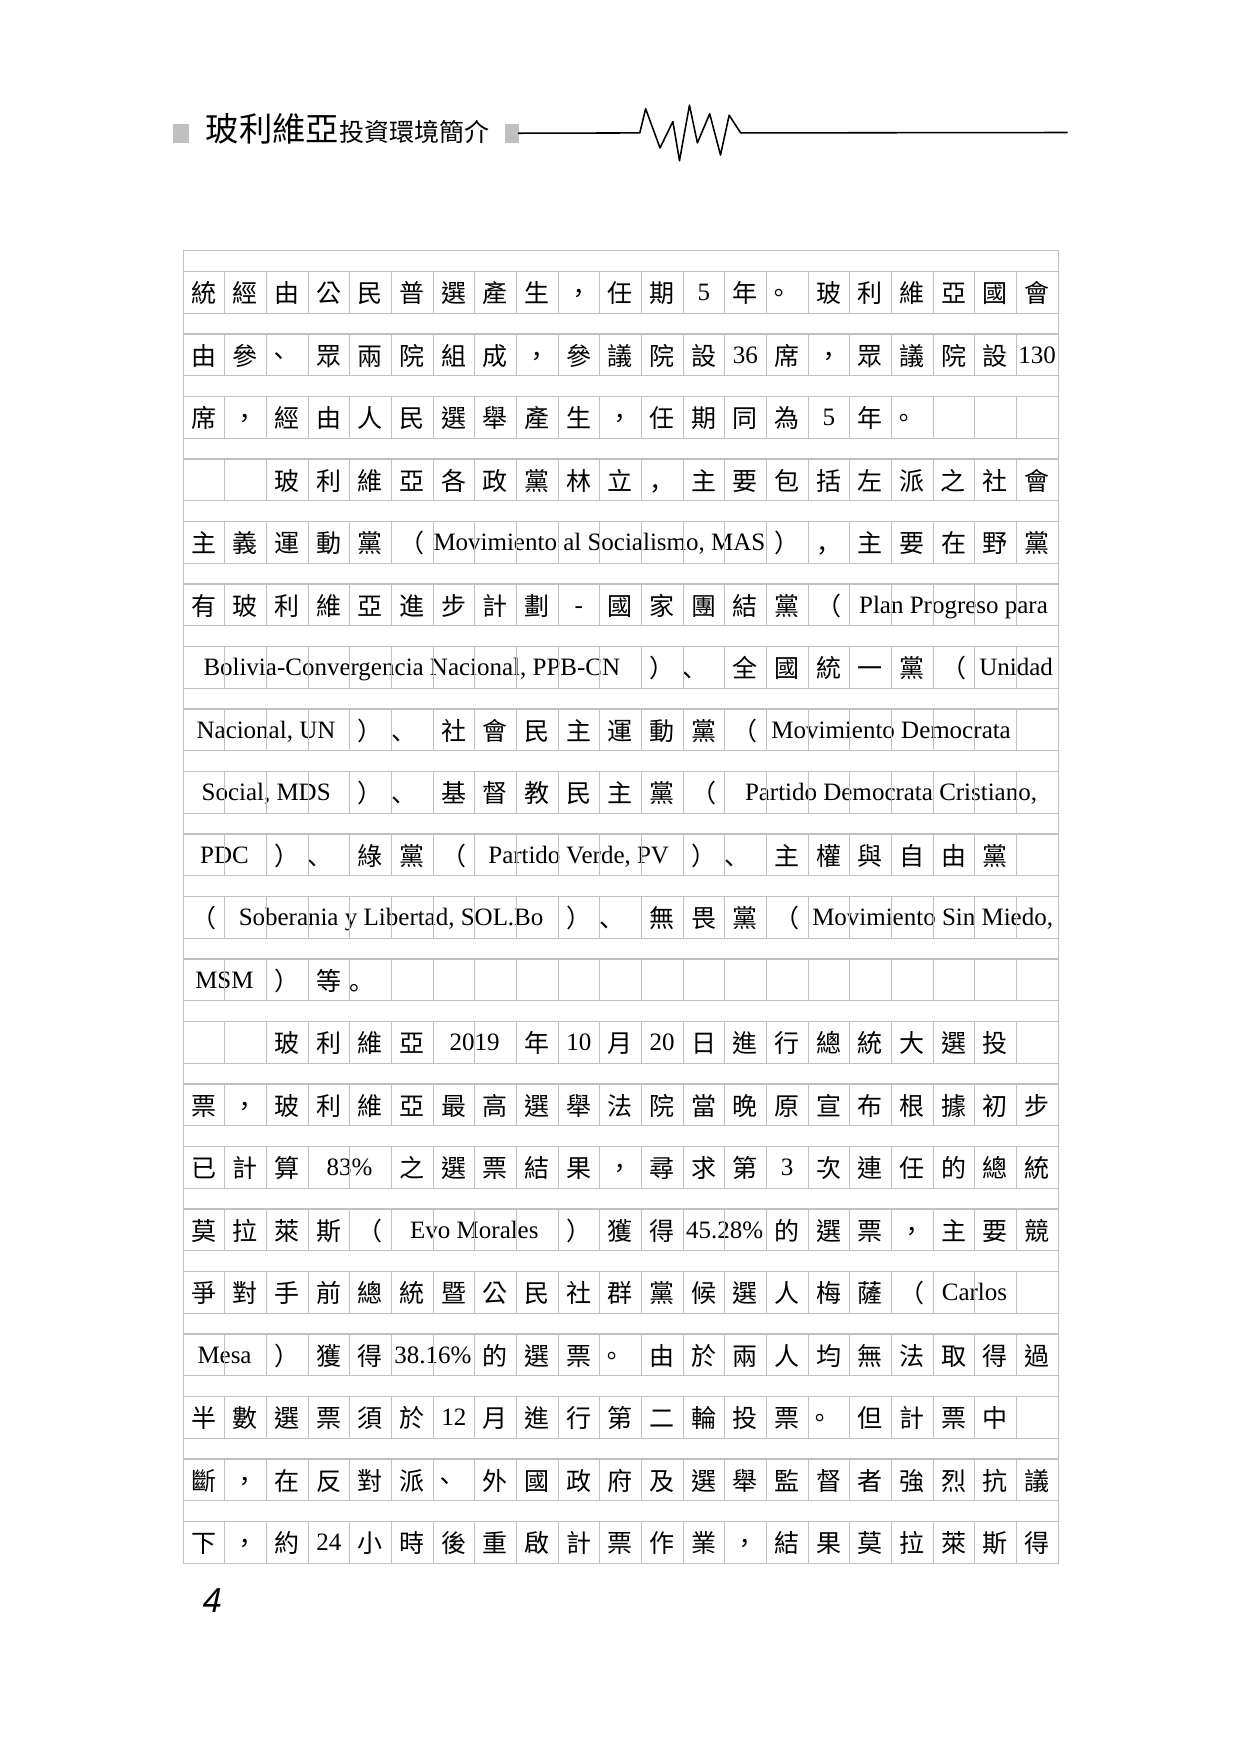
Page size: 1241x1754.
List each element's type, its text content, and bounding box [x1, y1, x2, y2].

text 玻利維亞政治制度為共和國體採總統制，總統經由公民普選產生，任期5年。玻利維亞國會由參、眾兩院組成，參議院設36席，眾議院設130席，經由人民選舉產生，任期同為5年。 [392, 272, 433, 313]
text 玻利維亞政治制度為共和國體採總統制，總統經由公民普選產生，任期5年。玻利維亞國會由參、眾兩院組成，參議院設36席，眾議院設130席，經由人民選舉產生，任期同為5年。 [184, 272, 224, 313]
text 玻利維亞政治制度為共和國體採總統制，總統經由公民普選產生，任期5年。玻利維亞國會由參、眾兩院組成，參議院設36席，眾議院設130席，經由人民選舉產生，任期同為5年。 [225, 335, 266, 375]
text 玻利維亞政治制度為共和國體採總統制，總統經由公民普選產生，任期5年。玻利維亞國會由參、眾兩院組成，參議院設36席，眾議院設130席，經由人民選舉產生，任期同為5年。 [392, 335, 433, 375]
text 玻利維亞政治制度為共和國體採總統制，總統經由公民普選產生，任期5年。玻利維亞國會由參、眾兩院組成，參議院設36席，眾議院設130席，經由人民選舉產生，任期同為5年。 [767, 397, 808, 438]
text 玻利維亞政治制度為共和國體採總統制，總統經由公民普選產生，任期5年。玻利維亞國會由參、眾兩院組成，參議院設36席，眾議院設130席，經由人民選舉產生，任期同為5年。 [850, 397, 891, 438]
text 玻利維亞政治制度為共和國體採總統制，總統經由公民普選產生，任期5年。玻利維亞國會由參、眾兩院組成，參議院設36席，眾議院設130席，經由人民選舉產生，任期同為5年。 [934, 272, 974, 313]
text 玻利維亞政治制度為共和國體採總統制，總統經由公民普選產生，任期5年。玻利維亞國會由參、眾兩院組成，參議院設36席，眾議院設130席，經由人民選舉產生，任期同為5年。 [267, 335, 308, 375]
text 玻利維亞政治制度為共和國體採總統制，總統經由公民普選產生，任期5年。玻利維亞國會由參、眾兩院組成，參議院設36席，眾議院設130席，經由人民選舉產生，任期同為5年。 [517, 335, 558, 375]
text 玻利維亞政治制度為共和國體採總統制，總統經由公民普選產生，任期5年。玻利維亞國會由參、眾兩院組成，參議院設36席，眾議院設130席，經由人民選舉產生，任期同為5年。 [809, 397, 849, 438]
text 玻利維亞2019年10月20日進行總統大選投票，玻利維亞最高選舉法院當晚原宣布根據初步已計算83%之選票結果，尋求第3次連任的總統莫拉萊斯（Evo Morales）獲得45.28%的選票，主要競爭對手前總統暨公民社群黨候選人梅薩（Carlos Mesa）獲得38.16%的選票。由於兩人均無法取得過半數選票須於12月進行第二輪投票。但計票中斷，在反對派、外國政府及選舉監督者強烈抗議下，約24小時後重啟計票作業，結果莫拉萊斯得票率46.85%，領先梅沙（36.73%）逾10個百分點，使莫拉萊斯避免進入第2輪投票。引發民眾激烈抗議，反對派當時質疑大選計票有舞弊情事，之後展開長達3週的街頭示威，並發生嚴重暴力事件。 [184, 1314, 1058, 1333]
text 玻利維亞政治制度為共和國體採總統制，總統經由公民普選產生，任期5年。玻利維亞國會由參、眾兩院組成，參議院設36席，眾議院設130席，經由人民選舉產生，任期同為5年。 [225, 397, 266, 438]
text 玻利維亞政治制度為共和國體採總統制，總統經由公民普選產生，任期5年。玻利維亞國會由參、眾兩院組成，參議院設36席，眾議院設130席，經由人民選舉產生，任期同為5年。 [1017, 335, 1058, 375]
text 玻利維亞2019年10月20日進行總統大選投票，玻利維亞最高選舉法院當晚原宣布根據初步已計算83%之選票結果，尋求第3次連任的總統莫拉萊斯（Evo Morales）獲得45.28%的選票，主要競爭對手前總統暨公民社群黨候選人梅薩（Carlos Mesa）獲得38.16%的選票。由於兩人均無法取得過半數選票須於12月進行第二輪投票。但計票中斷，在反對派、外國政府及選舉監督者強烈抗議下，約24小時後重啟計票作業，結果莫拉萊斯得票率46.85%，領先梅沙（36.73%）逾10個百分點，使莫拉萊斯避免進入第2輪投票。引發民眾激烈抗議，反對派當時質疑大選計票有舞弊情事，之後展開長達3週的街頭示威，並發生嚴重暴力事件。 [184, 1001, 1058, 1021]
text 玻利維亞各政黨林立，主要包括左派之社會主義運動黨（Movimiento al Socialismo, MAS），主要在野黨有玻利維亞進步計劃-國家團結黨（Plan Progreso para Bolivia-Convergencia Nacional, PPB-CN）、全國統一黨（Unidad Nacional, UN）、社會民主運動黨（Movimiento Democrata Social, MDS）、基督教民主黨（Partido Democrata Cristiano, PDC）、綠黨（Partido Verde, PV）、主權與自由黨（Soberania y Libertad, SOL.Bo）、無畏黨（Movimiento Sin Miedo, MSM）等。 [184, 626, 1058, 646]
text 玻利維亞政治制度為共和國體採總統制，總統經由公民普選產生，任期5年。玻利維亞國會由參、眾兩院組成，參議院設36席，眾議院設130席，經由人民選舉產生，任期同為5年。 [267, 397, 308, 438]
text 玻利維亞政治制度為共和國體採總統制，總統經由公民普選產生，任期5年。玻利維亞國會由參、眾兩院組成，參議院設36席，眾議院設130席，經由人民選舉產生，任期同為5年。 [892, 272, 933, 313]
text 玻利維亞政治制度為共和國體採總統制，總統經由公民普選產生，任期5年。玻利維亞國會由參、眾兩院組成，參議院設36席，眾議院設130席，經由人民選舉產生，任期同為5年。 [975, 335, 1016, 375]
text 玻利維亞2019年10月20日進行總統大選投票，玻利維亞最高選舉法院當晚原宣布根據初步已計算83%之選票結果，尋求第3次連任的總統莫拉萊斯（Evo Morales）獲得45.28%的選票，主要競爭對手前總統暨公民社群黨候選人梅薩（Carlos Mesa）獲得38.16%的選票。由於兩人均無法取得過半數選票須於12月進行第二輪投票。但計票中斷，在反對派、外國政府及選舉監督者強烈抗議下，約24小時後重啟計票作業，結果莫拉萊斯得票率46.85%，領先梅沙（36.73%）逾10個百分點，使莫拉萊斯避免進入第2輪投票。引發民眾激烈抗議，反對派當時質疑大選計票有舞弊情事，之後展開長達3週的街頭示威，並發生嚴重暴力事件。 [184, 1439, 1058, 1458]
text 玻利維亞政治制度為共和國體採總統制，總統經由公民普選產生，任期5年。玻利維亞國會由參、眾兩院組成，參議院設36席，眾議院設130席，經由人民選舉產生，任期同為5年。 [892, 335, 933, 375]
text 玻利維亞政治制度為共和國體採總統制，總統經由公民普選產生，任期5年。玻利維亞國會由參、眾兩院組成，參議院設36席，眾議院設130席，經由人民選舉產生，任期同為5年。 [559, 397, 599, 438]
text 玻利維亞政治制度為共和國體採總統制，總統經由公民普選產生，任期5年。玻利維亞國會由參、眾兩院組成，參議院設36席，眾議院設130席，經由人民選舉產生，任期同為5年。 [475, 397, 516, 438]
text 玻利維亞政治制度為共和國體採總統制，總統經由公民普選產生，任期5年。玻利維亞國會由參、眾兩院組成，參議院設36席，眾議院設130席，經由人民選舉產生，任期同為5年。 [184, 397, 224, 438]
text 玻利維亞政治制度為共和國體採總統制，總統經由公民普選產生，任期5年。玻利維亞國會由參、眾兩院組成，參議院設36席，眾議院設130席，經由人民選舉產生，任期同為5年。 [850, 335, 891, 375]
text 玻利維亞政治制度為共和國體採總統制，總統經由公民普選產生，任期5年。玻利維亞國會由參、眾兩院組成，參議院設36席，眾議院設130席，經由人民選舉產生，任期同為5年。 [225, 272, 266, 313]
text 玻利維亞2019年10月20日進行總統大選投票，玻利維亞最高選舉法院當晚原宣布根據初步已計算83%之選票結果，尋求第3次連任的總統莫拉萊斯（Evo Morales）獲得45.28%的選票，主要競爭對手前總統暨公民社群黨候選人梅薩（Carlos Mesa）獲得38.16%的選票。由於兩人均無法取得過半數選票須於12月進行第二輪投票。但計票中斷，在反對派、外國政府及選舉監督者強烈抗議下，約24小時後重啟計票作業，結果莫拉萊斯得票率46.85%，領先梅沙（36.73%）逾10個百分點，使莫拉萊斯避免進入第2輪投票。引發民眾激烈抗議，反對派當時質疑大選計票有舞弊情事，之後展開長達3週的街頭示威，並發生嚴重暴力事件。 [184, 1126, 1058, 1146]
text 玻利維亞各政黨林立，主要包括左派之社會主義運動黨（Movimiento al Socialismo, MAS），主要在野黨有玻利維亞進步計劃-國家團結黨（Plan Progreso para Bolivia-Convergencia Nacional, PPB-CN）、全國統一黨（Unidad Nacional, UN）、社會民主運動黨（Movimiento Democrata Social, MDS）、基督教民主黨（Partido Democrata Cristiano, PDC）、綠黨（Partido Verde, PV）、主權與自由黨（Soberania y Libertad, SOL.Bo）、無畏黨（Movimiento Sin Miedo, MSM）等。 [184, 876, 1058, 896]
text 玻利維亞政治制度為共和國體採總統制，總統經由公民普選產生，任期5年。玻利維亞國會由參、眾兩院組成，參議院設36席，眾議院設130席，經由人民選舉產生，任期同為5年。 [642, 397, 683, 438]
text 玻利維亞政治制度為共和國體採總統制，總統經由公民普選產生，任期5年。玻利維亞國會由參、眾兩院組成，參議院設36席，眾議院設130席，經由人民選舉產生，任期同為5年。 [767, 335, 808, 375]
text 玻利維亞政治制度為共和國體採總統制，總統經由公民普選產生，任期5年。玻利維亞國會由參、眾兩院組成，參議院設36席，眾議院設130席，經由人民選舉產生，任期同為5年。 [392, 397, 433, 438]
text 玻利維亞政治制度為共和國體採總統制，總統經由公民普選產生，任期5年。玻利維亞國會由參、眾兩院組成，參議院設36席，眾議院設130席，經由人民選舉產生，任期同為5年。 [767, 272, 808, 313]
text 玻利維亞政治制度為共和國體採總統制，總統經由公民普選產生，任期5年。玻利維亞國會由參、眾兩院組成，參議院設36席，眾議院設130席，經由人民選舉產生，任期同為5年。 [1017, 397, 1058, 438]
text 玻利維亞各政黨林立，主要包括左派之社會主義運動黨（Movimiento al Socialismo, MAS），主要在野黨有玻利維亞進步計劃-國家團結黨（Plan Progreso para Bolivia-Convergencia Nacional, PPB-CN）、全國統一黨（Unidad Nacional, UN）、社會民主運動黨（Movimiento Democrata Social, MDS）、基督教民主黨（Partido Democrata Cristiano, PDC）、綠黨（Partido Verde, PV）、主權與自由黨（Soberania y Libertad, SOL.Bo）、無畏黨（Movimiento Sin Miedo, MSM）等。 [184, 564, 1058, 583]
text 玻利維亞政治制度為共和國體採總統制，總統經由公民普選產生，任期5年。玻利維亞國會由參、眾兩院組成，參議院設36席，眾議院設130席，經由人民選舉產生，任期同為5年。 [184, 251, 1058, 271]
text 玻利維亞政治制度為共和國體採總統制，總統經由公民普選產生，任期5年。玻利維亞國會由參、眾兩院組成，參議院設36席，眾議院設130席，經由人民選舉產生，任期同為5年。 [517, 272, 558, 313]
text 玻利維亞2019年10月20日進行總統大選投票，玻利維亞最高選舉法院當晚原宣布根據初步已計算83%之選票結果，尋求第3次連任的總統莫拉萊斯（Evo Morales）獲得45.28%的選票，主要競爭對手前總統暨公民社群黨候選人梅薩（Carlos Mesa）獲得38.16%的選票。由於兩人均無法取得過半數選票須於12月進行第二輪投票。但計票中斷，在反對派、外國政府及選舉監督者強烈抗議下，約24小時後重啟計票作業，結果莫拉萊斯得票率46.85%，領先梅沙（36.73%）逾10個百分點，使莫拉萊斯避免進入第2輪投票。引發民眾激烈抗議，反對派當時質疑大選計票有舞弊情事，之後展開長達3週的街頭示威，並發生嚴重暴力事件。 [184, 1189, 1058, 1208]
text 玻利維亞政治制度為共和國體採總統制，總統經由公民普選產生，任期5年。玻利維亞國會由參、眾兩院組成，參議院設36席，眾議院設130席，經由人民選舉產生，任期同為5年。 [684, 272, 724, 313]
text 玻利維亞政治制度為共和國體採總統制，總統經由公民普選產生，任期5年。玻利維亞國會由參、眾兩院組成，參議院設36席，眾議院設130席，經由人民選舉產生，任期同為5年。 [975, 397, 1016, 438]
text 玻利維亞政治制度為共和國體採總統制，總統經由公民普選產生，任期5年。玻利維亞國會由參、眾兩院組成，參議院設36席，眾議院設130席，經由人民選舉產生，任期同為5年。 [350, 397, 391, 438]
text 玻利維亞政治制度為共和國體採總統制，總統經由公民普選產生，任期5年。玻利維亞國會由參、眾兩院組成，參議院設36席，眾議院設130席，經由人民選舉產生，任期同為5年。 [475, 335, 516, 375]
text 玻利維亞政治制度為共和國體採總統制，總統經由公民普選產生，任期5年。玻利維亞國會由參、眾兩院組成，參議院設36席，眾議院設130席，經由人民選舉產生，任期同為5年。 [725, 335, 766, 375]
text 玻利維亞政治制度為共和國體採總統制，總統經由公民普選產生，任期5年。玻利維亞國會由參、眾兩院組成，參議院設36席，眾議院設130席，經由人民選舉產生，任期同為5年。 [725, 397, 766, 438]
text 玻利維亞政治制度為共和國體採總統制，總統經由公民普選產生，任期5年。玻利維亞國會由參、眾兩院組成，參議院設36席，眾議院設130席，經由人民選舉產生，任期同為5年。 [184, 376, 1058, 396]
text 玻利維亞政治制度為共和國體採總統制，總統經由公民普選產生，任期5年。玻利維亞國會由參、眾兩院組成，參議院設36席，眾議院設130席，經由人民選舉產生，任期同為5年。 [809, 272, 849, 313]
text 玻利維亞政治制度為共和國體採總統制，總統經由公民普選產生，任期5年。玻利維亞國會由參、眾兩院組成，參議院設36席，眾議院設130席，經由人民選舉產生，任期同為5年。 [434, 272, 474, 313]
text 玻利維亞政治制度為共和國體採總統制，總統經由公民普選產生，任期5年。玻利維亞國會由參、眾兩院組成，參議院設36席，眾議院設130席，經由人民選舉產生，任期同為5年。 [309, 272, 349, 313]
text 玻利維亞2019年10月20日進行總統大選投票，玻利維亞最高選舉法院當晚原宣布根據初步已計算83%之選票結果，尋求第3次連任的總統莫拉萊斯（Evo Morales）獲得45.28%的選票，主要競爭對手前總統暨公民社群黨候選人梅薩（Carlos Mesa）獲得38.16%的選票。由於兩人均無法取得過半數選票須於12月進行第二輪投票。但計票中斷，在反對派、外國政府及選舉監督者強烈抗議下，約24小時後重啟計票作業，結果莫拉萊斯得票率46.85%，領先梅沙（36.73%）逾10個百分點，使莫拉萊斯避免進入第2輪投票。引發民眾激烈抗議，反對派當時質疑大選計票有舞弊情事，之後展開長達3週的街頭示威，並發生嚴重暴力事件。 [184, 1064, 1058, 1083]
text 玻利維亞政治制度為共和國體採總統制，總統經由公民普選產生，任期5年。玻利維亞國會由參、眾兩院組成，參議院設36席，眾議院設130席，經由人民選舉產生，任期同為5年。 [642, 272, 683, 313]
text 玻利維亞政治制度為共和國體採總統制，總統經由公民普選產生，任期5年。玻利維亞國會由參、眾兩院組成，參議院設36席，眾議院設130席，經由人民選舉產生，任期同為5年。 [975, 272, 1016, 313]
text 玻利維亞政治制度為共和國體採總統制，總統經由公民普選產生，任期5年。玻利維亞國會由參、眾兩院組成，參議院設36席，眾議院設130席，經由人民選舉產生，任期同為5年。 [642, 335, 683, 375]
text 玻利維亞各政黨林立，主要包括左派之社會主義運動黨（Movimiento al Socialismo, MAS），主要在野黨有玻利維亞進步計劃-國家團結黨（Plan Progreso para Bolivia-Convergencia Nacional, PPB-CN）、全國統一黨（Unidad Nacional, UN）、社會民主運動黨（Movimiento Democrata Social, MDS）、基督教民主黨（Partido Democrata Cristiano, PDC）、綠黨（Partido Verde, PV）、主權與自由黨（Soberania y Libertad, SOL.Bo）、無畏黨（Movimiento Sin Miedo, MSM）等。 [184, 939, 1058, 958]
text 玻利維亞各政黨林立，主要包括左派之社會主義運動黨（Movimiento al Socialismo, MAS），主要在野黨有玻利維亞進步計劃-國家團結黨（Plan Progreso para Bolivia-Convergencia Nacional, PPB-CN）、全國統一黨（Unidad Nacional, UN）、社會民主運動黨（Movimiento Democrata Social, MDS）、基督教民主黨（Partido Democrata Cristiano, PDC）、綠黨（Partido Verde, PV）、主權與自由黨（Soberania y Libertad, SOL.Bo）、無畏黨（Movimiento Sin Miedo, MSM）等。 [184, 751, 1058, 771]
text 玻利維亞政治制度為共和國體採總統制，總統經由公民普選產生，任期5年。玻利維亞國會由參、眾兩院組成，參議院設36席，眾議院設130席，經由人民選舉產生，任期同為5年。 [725, 272, 766, 313]
text 玻利維亞政治制度為共和國體採總統制，總統經由公民普選產生，任期5年。玻利維亞國會由參、眾兩院組成，參議院設36席，眾議院設130席，經由人民選舉產生，任期同為5年。 [850, 272, 891, 313]
text 玻利維亞各政黨林立，主要包括左派之社會主義運動黨（Movimiento al Socialismo, MAS），主要在野黨有玻利維亞進步計劃-國家團結黨（Plan Progreso para Bolivia-Convergencia Nacional, PPB-CN）、全國統一黨（Unidad Nacional, UN）、社會民主運動黨（Movimiento Democrata Social, MDS）、基督教民主黨（Partido Democrata Cristiano, PDC）、綠黨（Partido Verde, PV）、主權與自由黨（Soberania y Libertad, SOL.Bo）、無畏黨（Movimiento Sin Miedo, MSM）等。 [184, 814, 1058, 833]
text 玻利維亞政治制度為共和國體採總統制，總統經由公民普選產生，任期5年。玻利維亞國會由參、眾兩院組成，參議院設36席，眾議院設130席，經由人民選舉產生，任期同為5年。 [1017, 272, 1058, 313]
text 玻利維亞2019年10月20日進行總統大選投票，玻利維亞最高選舉法院當晚原宣布根據初步已計算83%之選票結果，尋求第3次連任的總統莫拉萊斯（Evo Morales）獲得45.28%的選票，主要競爭對手前總統暨公民社群黨候選人梅薩（Carlos Mesa）獲得38.16%的選票。由於兩人均無法取得過半數選票須於12月進行第二輪投票。但計票中斷，在反對派、外國政府及選舉監督者強烈抗議下，約24小時後重啟計票作業，結果莫拉萊斯得票率46.85%，領先梅沙（36.73%）逾10個百分點，使莫拉萊斯避免進入第2輪投票。引發民眾激烈抗議，反對派當時質疑大選計票有舞弊情事，之後展開長達3週的街頭示威，並發生嚴重暴力事件。 [184, 1251, 1058, 1271]
text 玻利維亞2019年10月20日進行總統大選投票，玻利維亞最高選舉法院當晚原宣布根據初步已計算83%之選票結果，尋求第3次連任的總統莫拉萊斯（Evo Morales）獲得45.28%的選票，主要競爭對手前總統暨公民社群黨候選人梅薩（Carlos Mesa）獲得38.16%的選票。由於兩人均無法取得過半數選票須於12月進行第二輪投票。但計票中斷，在反對派、外國政府及選舉監督者強烈抗議下，約24小時後重啟計票作業，結果莫拉萊斯得票率46.85%，領先梅沙（36.73%）逾10個百分點，使莫拉萊斯避免進入第2輪投票。引發民眾激烈抗議，反對派當時質疑大選計票有舞弊情事，之後展開長達3週的街頭示威，並發生嚴重暴力事件。 [184, 1501, 1058, 1521]
text 玻利維亞政治制度為共和國體採總統制，總統經由公民普選產生，任期5年。玻利維亞國會由參、眾兩院組成，參議院設36席，眾議院設130席，經由人民選舉產生，任期同為5年。 [309, 397, 349, 438]
text 玻利維亞各政黨林立，主要包括左派之社會主義運動黨（Movimiento al Socialismo, MAS），主要在野黨有玻利維亞進步計劃-國家團結黨（Plan Progreso para Bolivia-Convergencia Nacional, PPB-CN）、全國統一黨（Unidad Nacional, UN）、社會民主運動黨（Movimiento Democrata Social, MDS）、基督教民主黨（Partido Democrata Cristiano, PDC）、綠黨（Partido Verde, PV）、主權與自由黨（Soberania y Libertad, SOL.Bo）、無畏黨（Movimiento Sin Miedo, MSM）等。 [184, 501, 1058, 521]
text 玻利維亞各政黨林立，主要包括左派之社會主義運動黨（Movimiento al Socialismo, MAS），主要在野黨有玻利維亞進步計劃-國家團結黨（Plan Progreso para Bolivia-Convergencia Nacional, PPB-CN）、全國統一黨（Unidad Nacional, UN）、社會民主運動黨（Movimiento Democrata Social, MDS）、基督教民主黨（Partido Democrata Cristiano, PDC）、綠黨（Partido Verde, PV）、主權與自由黨（Soberania y Libertad, SOL.Bo）、無畏黨（Movimiento Sin Miedo, MSM）等。 [184, 689, 1058, 708]
text 玻利維亞政治制度為共和國體採總統制，總統經由公民普選產生，任期5年。玻利維亞國會由參、眾兩院組成，參議院設36席，眾議院設130席，經由人民選舉產生，任期同為5年。 [517, 397, 558, 438]
text 玻利維亞政治制度為共和國體採總統制，總統經由公民普選產生，任期5年。玻利維亞國會由參、眾兩院組成，參議院設36席，眾議院設130席，經由人民選舉產生，任期同為5年。 [184, 314, 1058, 333]
text 玻利維亞政治制度為共和國體採總統制，總統經由公民普選產生，任期5年。玻利維亞國會由參、眾兩院組成，參議院設36席，眾議院設130席，經由人民選舉產生，任期同為5年。 [475, 272, 516, 313]
text 玻利維亞政治制度為共和國體採總統制，總統經由公民普選產生，任期5年。玻利維亞國會由參、眾兩院組成，參議院設36席，眾議院設130席，經由人民選舉產生，任期同為5年。 [684, 397, 724, 438]
text 玻利維亞政治制度為共和國體採總統制，總統經由公民普選產生，任期5年。玻利維亞國會由參、眾兩院組成，參議院設36席，眾議院設130席，經由人民選舉產生，任期同為5年。 [600, 397, 641, 438]
text 玻利維亞政治制度為共和國體採總統制，總統經由公民普選產生，任期5年。玻利維亞國會由參、眾兩院組成，參議院設36席，眾議院設130席，經由人民選舉產生，任期同為5年。 [434, 397, 474, 438]
text 玻利維亞政治制度為共和國體採總統制，總統經由公民普選產生，任期5年。玻利維亞國會由參、眾兩院組成，參議院設36席，眾議院設130席，經由人民選舉產生，任期同為5年。 [600, 335, 641, 375]
text 玻利維亞2019年10月20日進行總統大選投票，玻利維亞最高選舉法院當晚原宣布根據初步已計算83%之選票結果，尋求第3次連任的總統莫拉萊斯（Evo Morales）獲得45.28%的選票，主要競爭對手前總統暨公民社群黨候選人梅薩（Carlos Mesa）獲得38.16%的選票。由於兩人均無法取得過半數選票須於12月進行第二輪投票。但計票中斷，在反對派、外國政府及選舉監督者強烈抗議下，約24小時後重啟計票作業，結果莫拉萊斯得票率46.85%，領先梅沙（36.73%）逾10個百分點，使莫拉萊斯避免進入第2輪投票。引發民眾激烈抗議，反對派當時質疑大選計票有舞弊情事，之後展開長達3週的街頭示威，並發生嚴重暴力事件。 [184, 1376, 1058, 1396]
text 玻利維亞政治制度為共和國體採總統制，總統經由公民普選產生，任期5年。玻利維亞國會由參、眾兩院組成，參議院設36席，眾議院設130席，經由人民選舉產生，任期同為5年。 [267, 272, 308, 313]
text 玻利維亞政治制度為共和國體採總統制，總統經由公民普選產生，任期5年。玻利維亞國會由參、眾兩院組成，參議院設36席，眾議院設130席，經由人民選舉產生，任期同為5年。 [600, 272, 641, 313]
text 玻利維亞各政黨林立，主要包括左派之社會主義運動黨（Movimiento al Socialismo, MAS），主要在野黨有玻利維亞進步計劃-國家團結黨（Plan Progreso para Bolivia-Convergencia Nacional, PPB-CN）、全國統一黨（Unidad Nacional, UN）、社會民主運動黨（Movimiento Democrata Social, MDS）、基督教民主黨（Partido Democrata Cristiano, PDC）、綠黨（Partido Verde, PV）、主權與自由黨（Soberania y Libertad, SOL.Bo）、無畏黨（Movimiento Sin Miedo, MSM）等。 [184, 439, 1058, 458]
text 玻利維亞政治制度為共和國體採總統制，總統經由公民普選產生，任期5年。玻利維亞國會由參、眾兩院組成，參議院設36席，眾議院設130席，經由人民選舉產生，任期同為5年。 [350, 335, 391, 375]
text 玻利維亞政治制度為共和國體採總統制，總統經由公民普選產生，任期5年。玻利維亞國會由參、眾兩院組成，參議院設36席，眾議院設130席，經由人民選舉產生，任期同為5年。 [350, 272, 391, 313]
text 玻利維亞政治制度為共和國體採總統制，總統經由公民普選產生，任期5年。玻利維亞國會由參、眾兩院組成，參議院設36席，眾議院設130席，經由人民選舉產生，任期同為5年。 [892, 397, 933, 438]
text 玻利維亞政治制度為共和國體採總統制，總統經由公民普選產生，任期5年。玻利維亞國會由參、眾兩院組成，參議院設36席，眾議院設130席，經由人民選舉產生，任期同為5年。 [934, 397, 974, 438]
text 玻利維亞政治制度為共和國體採總統制，總統經由公民普選產生，任期5年。玻利維亞國會由參、眾兩院組成，參議院設36席，眾議院設130席，經由人民選舉產生，任期同為5年。 [559, 272, 599, 313]
